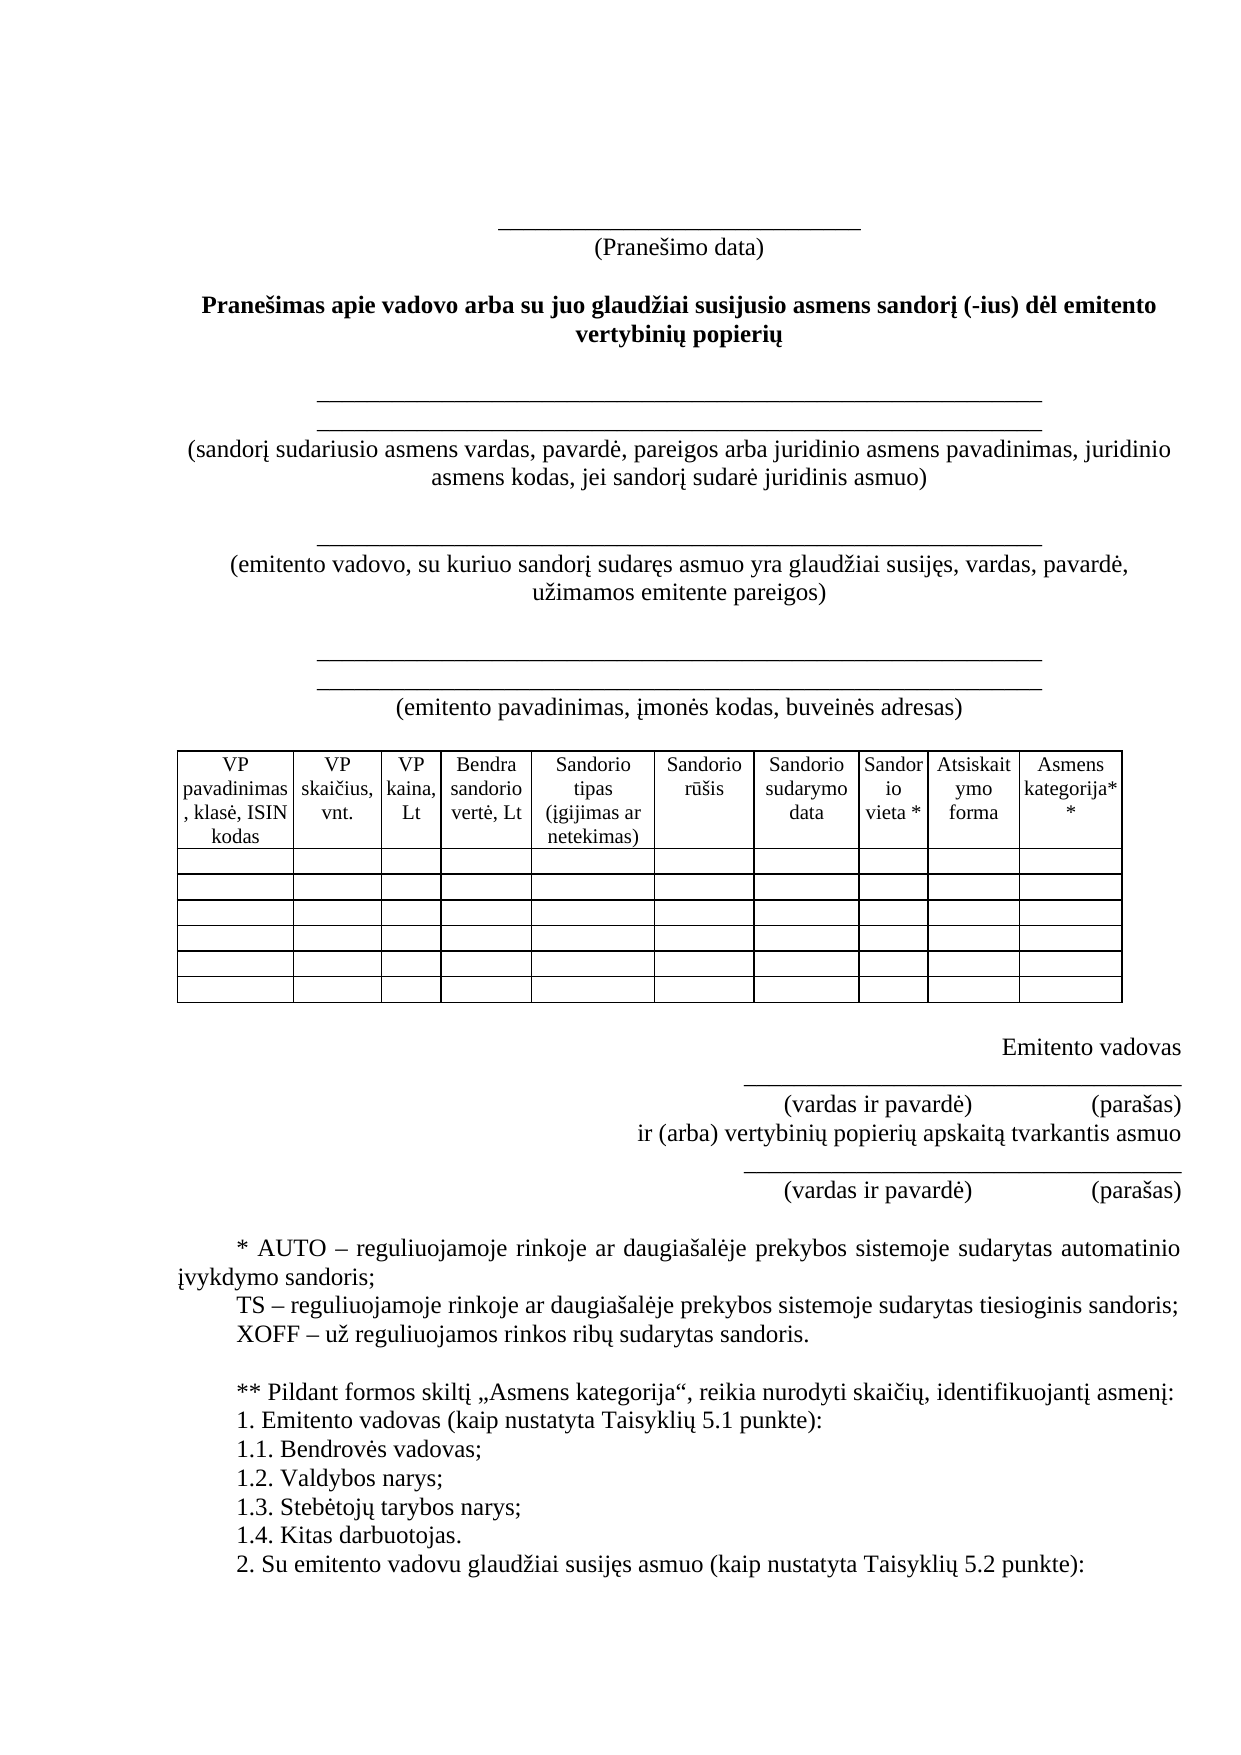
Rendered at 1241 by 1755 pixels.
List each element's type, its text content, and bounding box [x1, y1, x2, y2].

table_cell [1020, 952, 1121, 976]
table_cell [860, 901, 927, 924]
table_cell [532, 977, 654, 1001]
table_cell [532, 926, 654, 950]
table_cell [929, 952, 1019, 976]
table_cell [532, 875, 654, 899]
table_cell [655, 875, 753, 899]
table_cell [178, 875, 293, 899]
table_cell [442, 952, 531, 976]
table_cell [929, 977, 1019, 1001]
table_header Sandorio rūšis [655, 752, 753, 848]
table_header Sandorio vieta * [860, 752, 927, 848]
text _____________________________ [177, 204, 1181, 232]
table_cell [382, 952, 440, 976]
text __________________________________________________________ [177, 664, 1181, 692]
table_cell [294, 849, 381, 873]
table_cell [860, 849, 927, 873]
table_header Sandorio sudarymo data [755, 752, 858, 848]
table_cell [532, 901, 654, 924]
text ir (arba) vertybinių popierių apskaitą tvarkantis asmuo [177, 1118, 1181, 1147]
text ___________________________________ [177, 1147, 1181, 1176]
table_cell [382, 875, 440, 899]
text (vardas ir pavardė) (parašas) [177, 1089, 1181, 1118]
table_cell [1020, 875, 1121, 899]
table_cell [178, 952, 293, 976]
table_cell [178, 926, 293, 950]
table_cell [929, 875, 1019, 899]
table_cell [442, 901, 531, 924]
table_cell [755, 901, 858, 924]
text (Pranešimo data) [177, 232, 1181, 261]
text (sandorį sudariusio asmens vardas, pavardė, pareigos arba juridinio asmens pavadinimas, juridinio asmens kodas, jei sandorį sudarė juridinis asmuo) [177, 434, 1181, 491]
table_cell [442, 849, 531, 873]
table_cell [178, 977, 293, 1001]
table_cell [755, 926, 858, 950]
text ___________________________________ [177, 1061, 1181, 1089]
table_cell [755, 977, 858, 1001]
table_cell [294, 926, 381, 950]
text 2. Su emitento vadovu glaudžiai susijęs asmuo (kaip nustatyta Taisyklių 5.2 punkte): [177, 1549, 1181, 1578]
table_cell [655, 952, 753, 976]
table_cell [860, 952, 927, 976]
table_cell [655, 901, 753, 924]
text 1.1. Bendrovės vadovas; [177, 1434, 1181, 1463]
text Pranešimas apie vadovo arba su juo glaudžiai susijusio asmens sandorį (-ius) dėl emitento vertybinių popierių [177, 290, 1181, 347]
table_cell [442, 977, 531, 1001]
table_cell [382, 901, 440, 924]
text 1. Emitento vadovas (kaip nustatyta Taisyklių 5.1 punkte): [177, 1406, 1181, 1434]
table_cell [442, 926, 531, 950]
table_cell [655, 926, 753, 950]
text 1.2. Valdybos narys; [177, 1463, 1181, 1492]
table_cell [382, 977, 440, 1001]
table_cell [532, 849, 654, 873]
text XOFF – už reguliuojamos rinkos ribų sudarytas sandoris. [177, 1319, 1181, 1348]
table_cell [860, 977, 927, 1001]
table_cell [294, 875, 381, 899]
text * AUTO – reguliuojamoje rinkoje ar daugiašalėje prekybos sistemoje sudarytas automatinio įvykdymo sandoris; [177, 1233, 1181, 1291]
table_cell [755, 875, 858, 899]
table_cell [1020, 901, 1121, 924]
text (vardas ir pavardė) (parašas) [177, 1176, 1181, 1204]
table_cell [1020, 926, 1121, 950]
table_cell [1020, 849, 1121, 873]
text (emitento vadovo, su kuriuo sandorį sudaręs asmuo yra glaudžiai susijęs, vardas, pavardė, užimamos emitente pareigos) [177, 549, 1181, 606]
table_cell [655, 849, 753, 873]
table_cell [532, 952, 654, 976]
table_cell [178, 901, 293, 924]
text TS – reguliuojamoje rinkoje ar daugiašalėje prekybos sistemoje sudarytas tiesioginis sandoris; [177, 1291, 1181, 1319]
table_header Sandorio tipas (įgijimas ar netekimas) [532, 752, 654, 848]
table_header Bendra sandorio vertė, Lt [442, 752, 531, 848]
table_cell [860, 875, 927, 899]
text __________________________________________________________ [177, 376, 1181, 405]
table_cell [929, 926, 1019, 950]
table_cell [1020, 977, 1121, 1001]
text (emitento pavadinimas, įmonės kodas, buveinės adresas) [177, 692, 1181, 721]
table_cell [442, 875, 531, 899]
table_cell [294, 952, 381, 976]
text 1.4. Kitas darbuotojas. [177, 1521, 1181, 1549]
table_cell [755, 849, 858, 873]
table_cell [382, 926, 440, 950]
text __________________________________________________________ [177, 520, 1181, 549]
table_cell [755, 952, 858, 976]
table_cell [929, 849, 1019, 873]
text __________________________________________________________ [177, 635, 1181, 664]
table_cell [655, 977, 753, 1001]
table_header Asmens kategorija** [1020, 752, 1121, 848]
text __________________________________________________________ [177, 405, 1181, 434]
table_cell [860, 926, 927, 950]
table_cell [178, 849, 293, 873]
table_cell [294, 977, 381, 1001]
table_cell [929, 901, 1019, 924]
text 1.3. Stebėtojų tarybos narys; [177, 1492, 1181, 1521]
table_header VP skaičius, vnt. [294, 752, 381, 848]
table_cell [294, 901, 381, 924]
table_header Atsiskaitymo forma [929, 752, 1019, 848]
text ** Pildant formos skiltį „Asmens kategorija“, reikia nurodyti skaičių, identifikuojantį asmenį: [177, 1377, 1181, 1406]
table_header VP kaina, Lt [382, 752, 440, 848]
text Emitento vadovas [177, 1032, 1181, 1061]
table_cell [382, 849, 440, 873]
table_header VP pavadinimas, klasė, ISIN kodas [178, 752, 293, 848]
